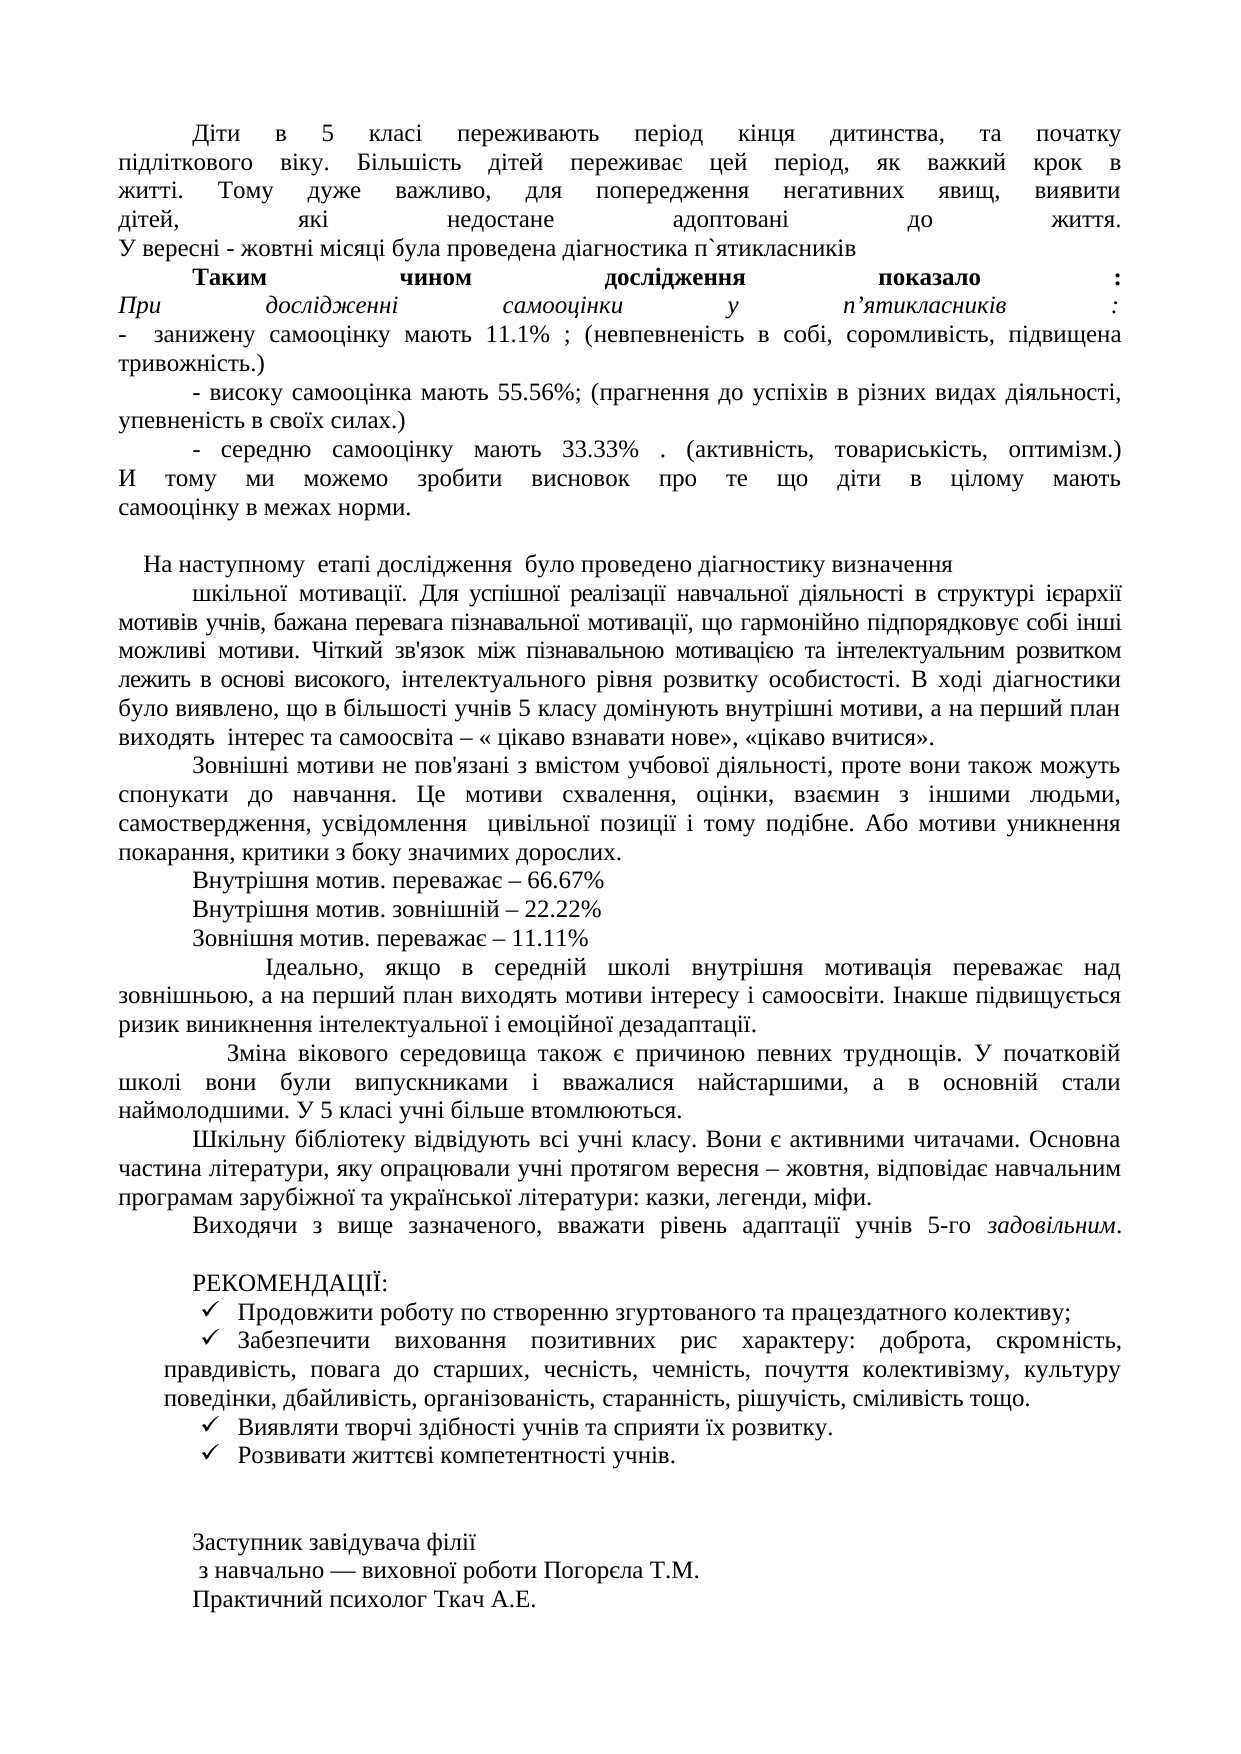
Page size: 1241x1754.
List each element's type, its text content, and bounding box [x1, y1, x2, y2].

text Таким чином дослідження показало : При дослідженні самооцінки у п’ятикласників : - занижену самооцінку мають 11.1% ; (невпевненість в собі, соромливість, підвищена тривожність.) [118, 262, 1122, 377]
text Внутрішня мотив. переважає – 66.67% [118, 866, 1122, 894]
text Зміна вікового середовища також є причиною певних труднощів. У початковій школі вони були випускниками і вважалися найстаршими, а в основній стали наймолодшими. У 5 класі учні більше втомлюються. [118, 1038, 1122, 1124]
text Зовнішні мотиви не пов'язані з вмістом учбової діяльності, проте вони також можуть спонукати до навчання. Це мотиви схвалення, оцінки, взаємин з іншими людьми, самоствердження, усвідомлення цивільної позиції і тому подібне. Або мотиви уникнення покарання, критики з боку значимих дорослих. [118, 751, 1122, 866]
text Ідеально, якщо в середній школі внутрішня мотивація переважає над зовнішньою, а на перший план виходять мотиви інтересу і самоосвіти. Інакше підвищується ризик виникнення інтелектуальної і емоційної дезадаптації. [118, 952, 1122, 1038]
text Внутрішня мотив. зовнішній – 22.22% [118, 894, 1122, 923]
text з навчально — виховної роботи Погорєла Т.М. [118, 1556, 1122, 1584]
list Розвивати життєві компетентності учнів. [126, 1441, 1122, 1469]
text Діти в 5 класі переживають період кінця дитинства, та початку підліткового віку. Більшість дітей переживає цей період, як важкий крок в житті. Тому дуже важливо, для попередження негативних явищ, виявити дітей, які недостане адоптовані до життя. У вересні - жовтні місяці була проведена діагностика п`ятикласників [118, 118, 1122, 262]
text Практичний психолог Ткач А.Е. [118, 1584, 1122, 1613]
list Забезпечити виховання позитивних рис характеру: доброта, скром­ність, правдивість, повага до старших, чесність, чемність, почуття колективізму, культуру поведінки, дбайливість, організованість, старанність, рішучість, сміливість тощо. [126, 1326, 1122, 1412]
text шкільної мотивації. Для успішної реалізації навчальної діяльності в структурі ієрархії мотивів учнів, бажана перевага пізнавальної мотивації, що гармонійно підпорядковує собі інші можливі мотиви. Чіткий зв'язок між пізнавальною мотивацією та інтелектуальним розвитком лежить в основі високого, інтелектуального рівня розвитку особистості. В ході діагностики було виявлено, що в більшості учнів 5 класу домінують внутрішні мотиви, а на перший план виходять інтерес та самоосвіта – « цікаво взнавати нове», «цікаво вчитися». [118, 578, 1122, 751]
text РЕКОМЕНДАЦІЇ: [118, 1268, 1122, 1297]
text - середню самооцінку мають 33.33% . (активність, товариськість, оптимізм.) И тому ми можемо зробити висновок про те що діти в цілому мають самооцінку в межах норми. [118, 434, 1122, 521]
list Виявляти творчі здібності учнів та сприяти їх розвитку. [126, 1412, 1122, 1441]
text - високу самооцінка мають 55.56%; (прагнення до успіхів в різних видах діяльності, упевненість в своїх силах.) [118, 377, 1122, 434]
text На наступному етапі дослідження було проведено діагностику визначення [118, 521, 1122, 578]
text Виходячи з вище зазначеного, вважати рівень адаптації учнів 5-го задовільним. [118, 1211, 1122, 1268]
text Заступник завідувача філії [118, 1527, 1122, 1556]
text Шкільну бібліотеку відвідують всі учні класу. Вони є активними читачами. Основна частина літератури, яку опрацювали учні протягом вересня – жовтня, відповідає навчальним програмам зарубіжної та української літератури: казки, легенди, міфи. [118, 1124, 1122, 1211]
list Продовжити роботу по створенню згуртованого та працездатного ко­лективу; [126, 1297, 1122, 1326]
text Зовнішня мотив. переважає – 11.11% [118, 923, 1122, 952]
